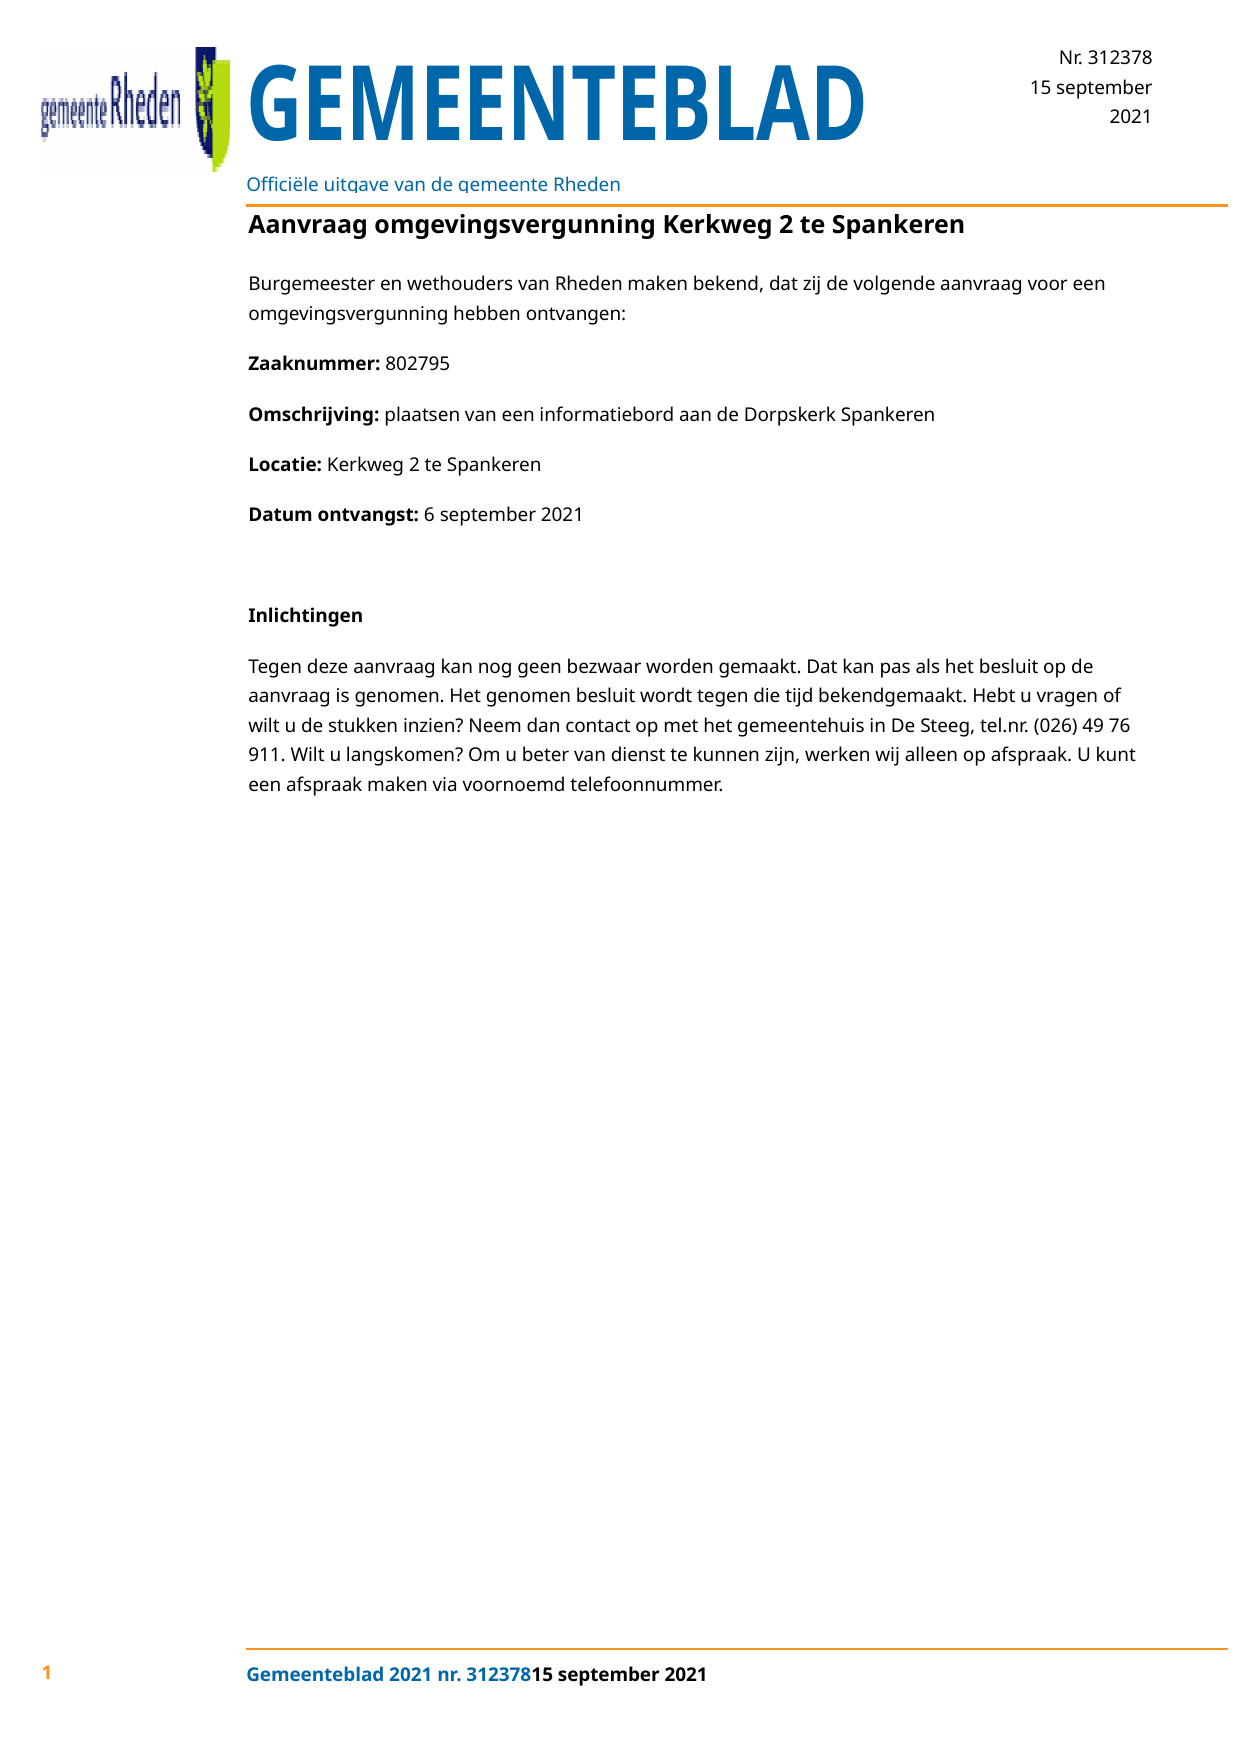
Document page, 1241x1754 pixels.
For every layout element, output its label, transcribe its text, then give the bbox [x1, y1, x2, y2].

text Aanvraag omgevingsvergunning Kerkweg 2 te Spankeren [248, 207, 1152, 241]
text Tegen deze aanvraag kan nog geen bezwaar worden gemaakt. Dat kan pas als het besluit op de aanvraag is genomen. Het genomen besluit wordt tegen die tijd bekendgemaakt. Hebt u vragen of wilt u de stukken inzien? Neem dan contact op met het gemeentehuis in De Steeg, tel.nr. (026) 49 76 911. Wilt u langskomen? Om u beter van dienst te kunnen zijn, werken wij alleen op afspraak. U kunt een afspraak maken via voornoemd telefoonnummer. [248, 653, 1152, 797]
text Zaaknummer: 802795 [248, 350, 1152, 376]
text Inlichtingen [248, 602, 1152, 628]
text Locatie: Kerkweg 2 te Spankeren [248, 451, 1152, 477]
text Datum ontvangst: 6 september 2021 [248, 502, 1152, 527]
text Omschrijving: plaatsen van een informatiebord aan de Dorpskerk Spankeren [248, 401, 1152, 426]
picture [41, 47, 231, 172]
text Burgemeester en wethouders van Rheden maken bekend, dat zij de volgende aanvraag voor een omgevingsvergunning hebben ontvangen: [248, 270, 1152, 326]
